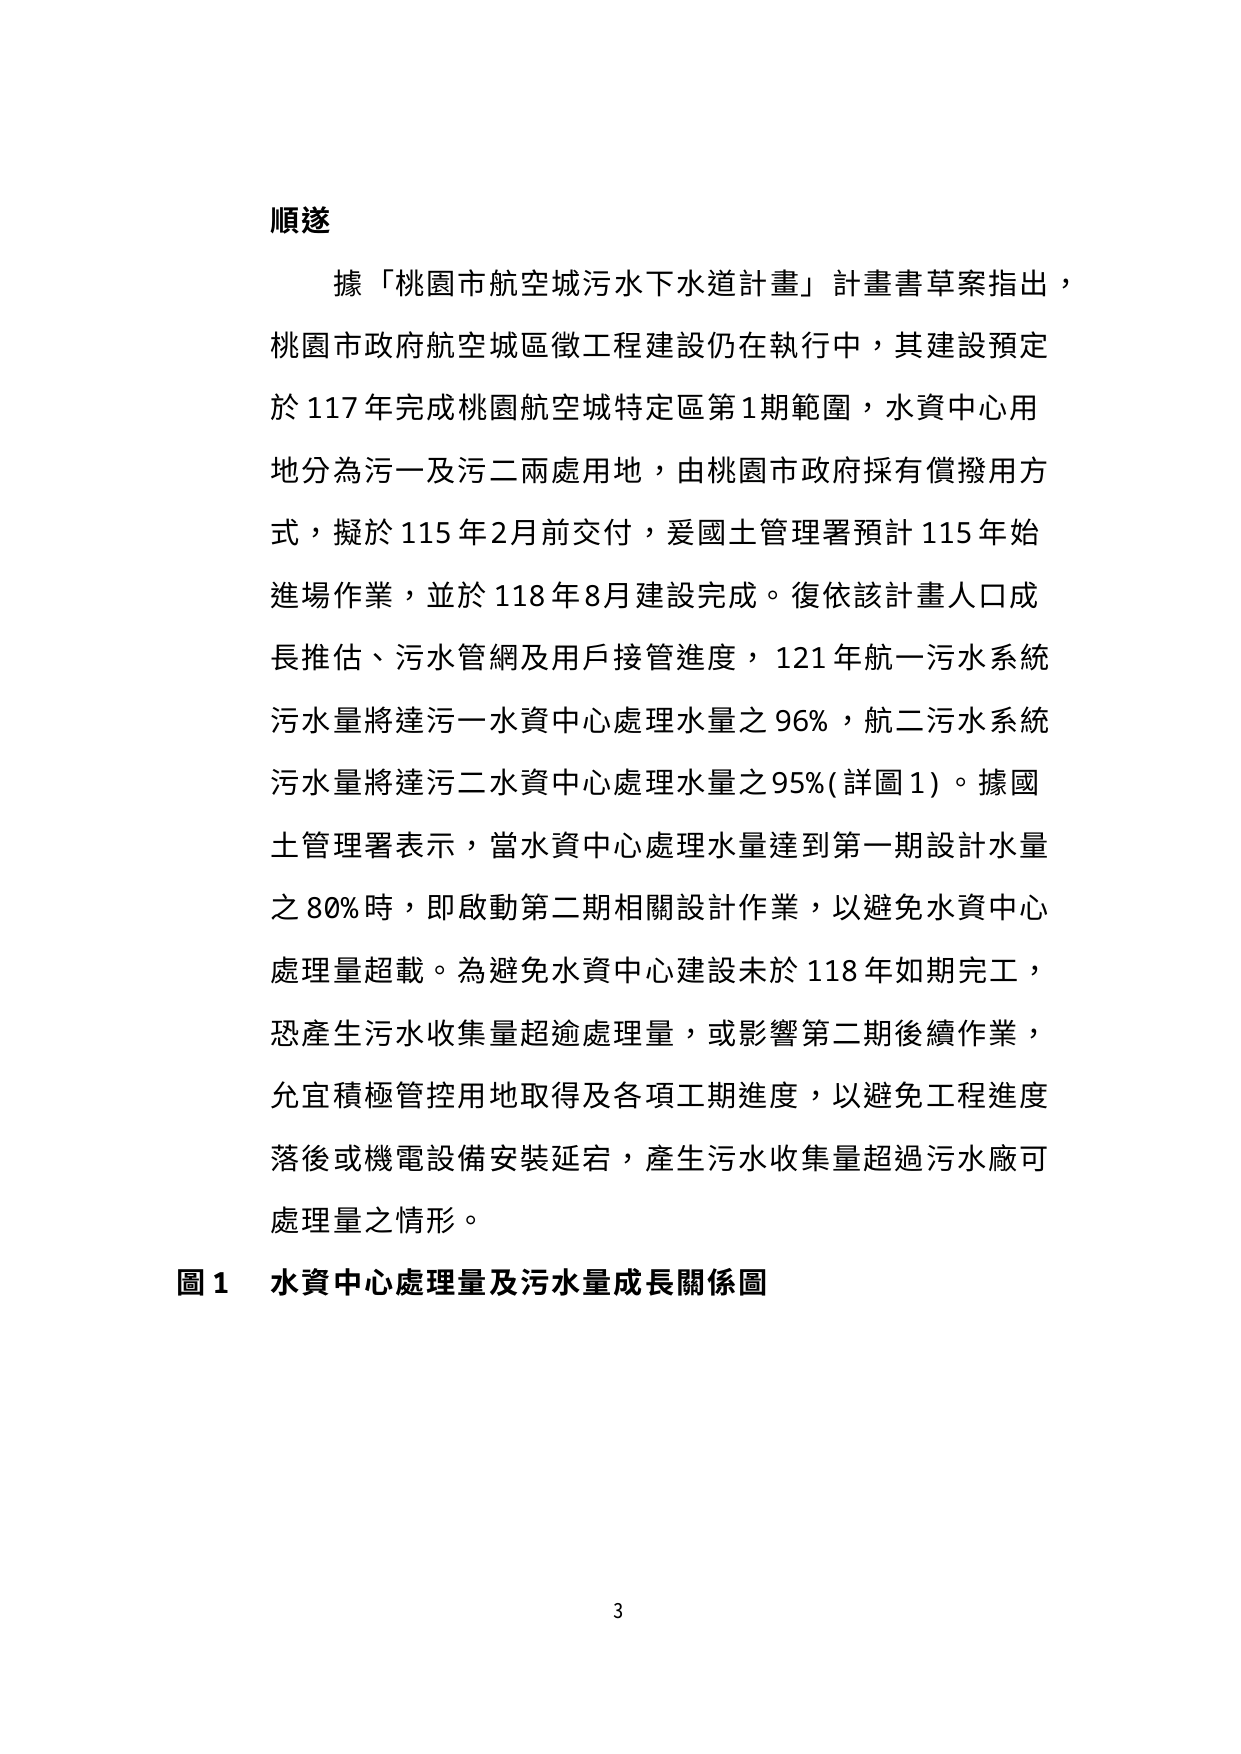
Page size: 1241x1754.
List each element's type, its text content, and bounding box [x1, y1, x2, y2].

text 據「桃園市航空城污水下水道計畫」計畫書草案指出，桃園市政府航空城區徵工程建設仍在執行中，其建設預定於117年完成桃園航空城特定區第1期範圍，水資中心用地分為污一及污二兩處用地，由桃園市政府採有償撥用方式，擬於115年2月前交付，爰國土管理署預計115年始進場作業，並於118年8月建設完成。復依該計畫人口成長推估、污水管網及用戶接管進度，121年航一污水系統污水量將達污一水資中心處理水量之96%，航二污水系統污水量將達污二水資中心處理水量之95%(詳圖1)。據國土管理署表示，當水資中心處理水量達到第一期設計水量之80%時，即啟動第二期相關設計作業，以避免水資中心處理量超載。為避免水資中心建設未於118年如期完工，恐產生污水收集量超逾處理量，或影響第二期後續作業，允宜積極管控用地取得及各項工期進度，以避免工程進度落後或機電設備安裝延宕，產生污水收集量超過污水廠可處理量之情形。 [264, 240, 1061, 1240]
text 順遂 [234, 177, 1061, 240]
text 圖1 水資中心處理量及污水量成長關係圖 [176, 1240, 1061, 1302]
